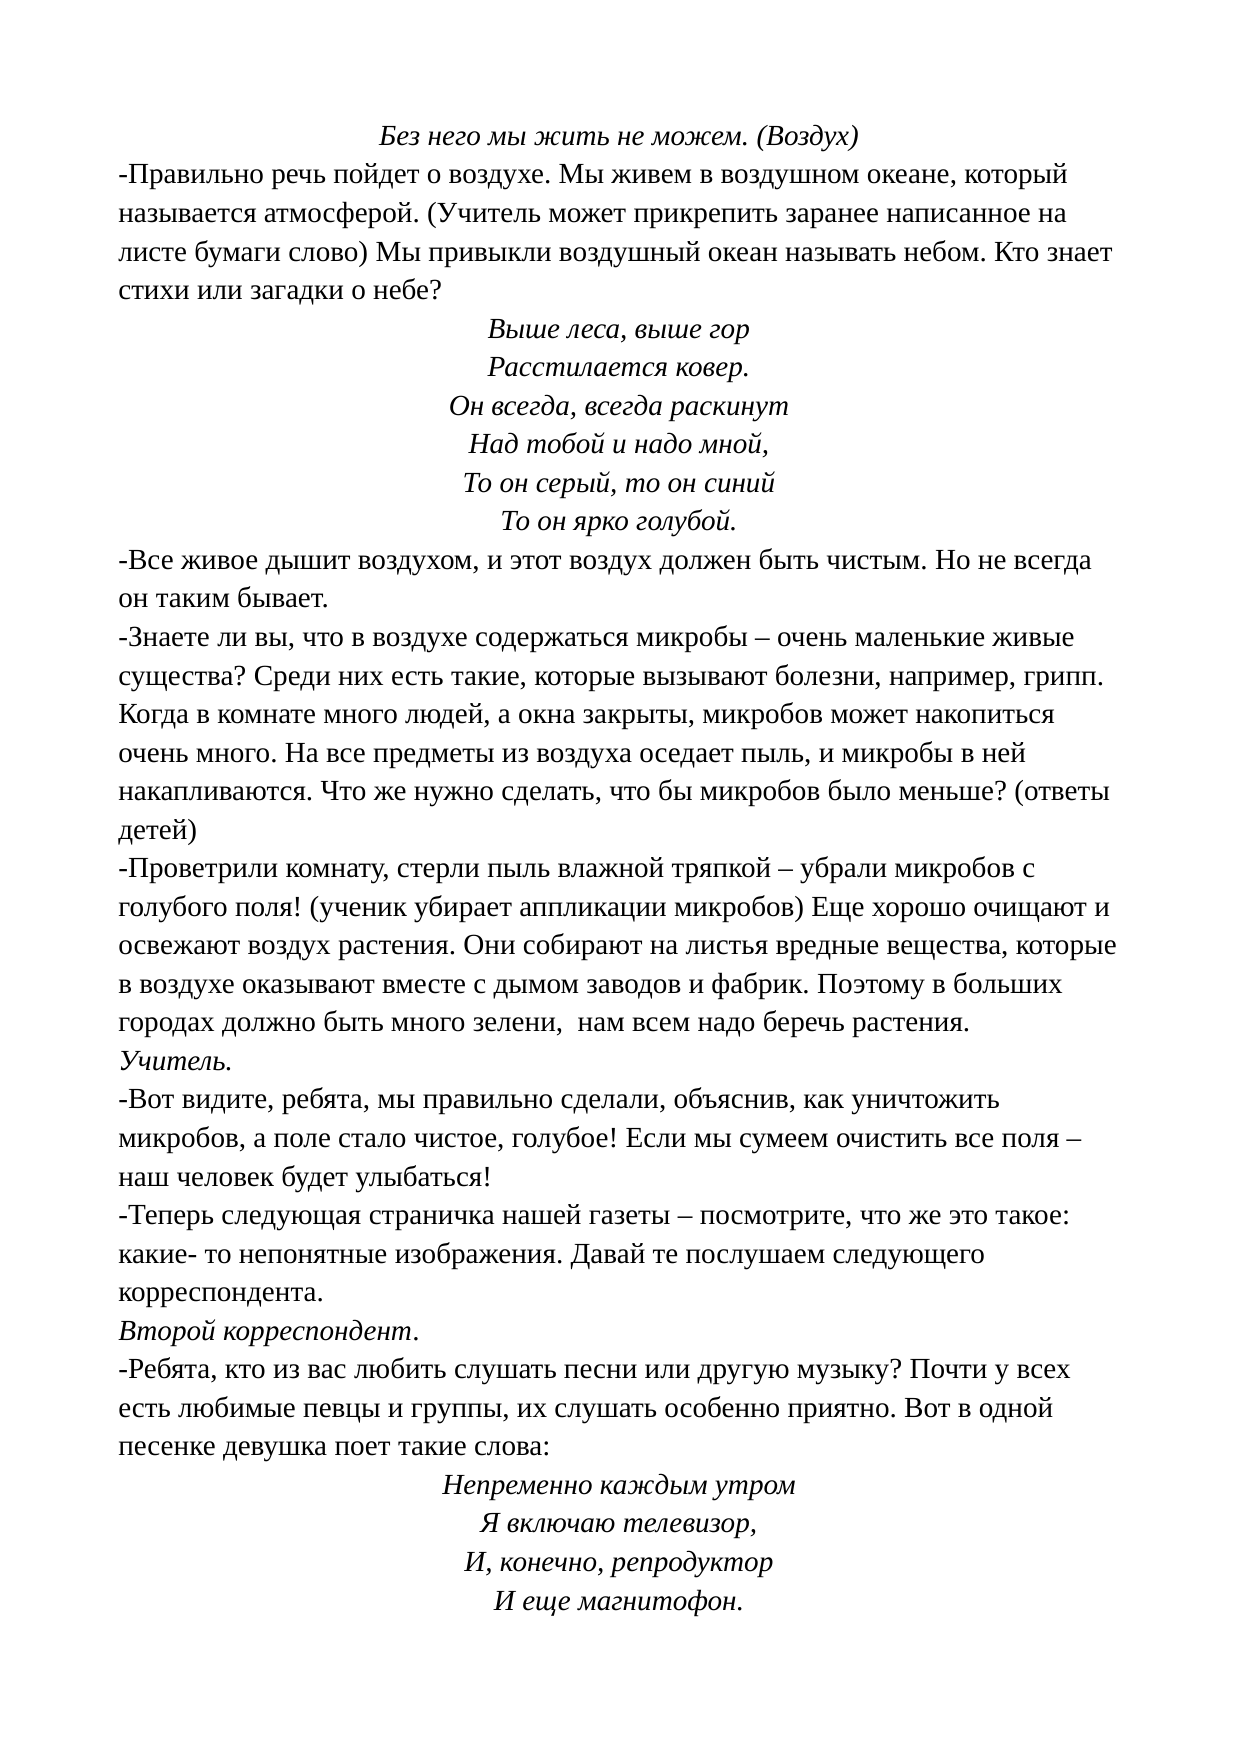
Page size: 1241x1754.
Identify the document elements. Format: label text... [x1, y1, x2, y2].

text И еще магнитофон. [118, 1583, 1122, 1616]
text -Вот видите, ребята, мы правильно сделали, объяснив, как уничтожить микробов, а поле стало чистое, голубое! Если мы сумеем очистить все поля – наш человек будет улыбаться! [118, 1082, 1122, 1192]
text Он всегда, всегда раскинут [118, 388, 1122, 421]
text -Ребята, кто из вас любить слушать песни или другую музыку? Почти у всех есть любимые певцы и группы, их слушать особенно приятно. Вот в одной песенке девушка поет такие слова: [118, 1351, 1122, 1462]
text -Знаете ли вы, что в воздухе содержаться микробы – очень маленькие живые существа? Среди них есть такие, которые вызывают болезни, например, грипп. Когда в комнате много людей, а окна закрыты, микробов может накопиться очень много. На все предметы из воздуха оседает пыль, и микробы в ней накапливаются. Что же нужно сделать, что бы микробов было меньше? (ответы детей) [118, 619, 1122, 845]
text Учитель. [118, 1043, 1122, 1077]
text -Все живое дышит воздухом, и этот воздух должен быть чистым. Но не всегда он таким бывает. [118, 542, 1122, 614]
text Над тобой и надо мной, [118, 426, 1122, 460]
text Непременно каждым утром [118, 1467, 1122, 1501]
text То он ярко голубой. [118, 503, 1122, 537]
text Выше леса, выше гор [118, 311, 1122, 344]
text Я включаю телевизор, [118, 1506, 1122, 1539]
text И, конечно, репродуктор [118, 1544, 1122, 1578]
text Без него мы жить не можем. (Воздух) [118, 118, 1122, 152]
text То он серый, то он синий [118, 465, 1122, 498]
text -Правильно речь пойдет о воздухе. Мы живем в воздушном океане, который называется атмосферой. (Учитель может прикрепить заранее написанное на листе бумаги слово) Мы привыкли воздушный океан называть небом. Кто знает стихи или загадки о небе? [118, 157, 1122, 306]
text Второй корреспондент. [118, 1313, 1122, 1346]
text -Теперь следующая страничка нашей газеты – посмотрите, что же это такое: какие- то непонятные изображения. Давай те послушаем следующего корреспондента. [118, 1197, 1122, 1308]
text Расстилается ковер. [118, 349, 1122, 383]
text -Проветрили комнату, стерли пыль влажной тряпкой – убрали микробов с голубого поля! (ученик убирает аппликации микробов) Еще хорошо очищают и освежают воздух растения. Они собирают на листья вредные вещества, которые в воздухе оказывают вместе с дымом заводов и фабрик. Поэтому в больших городах должно быть много зелени, нам всем надо беречь растения. [118, 850, 1122, 1038]
